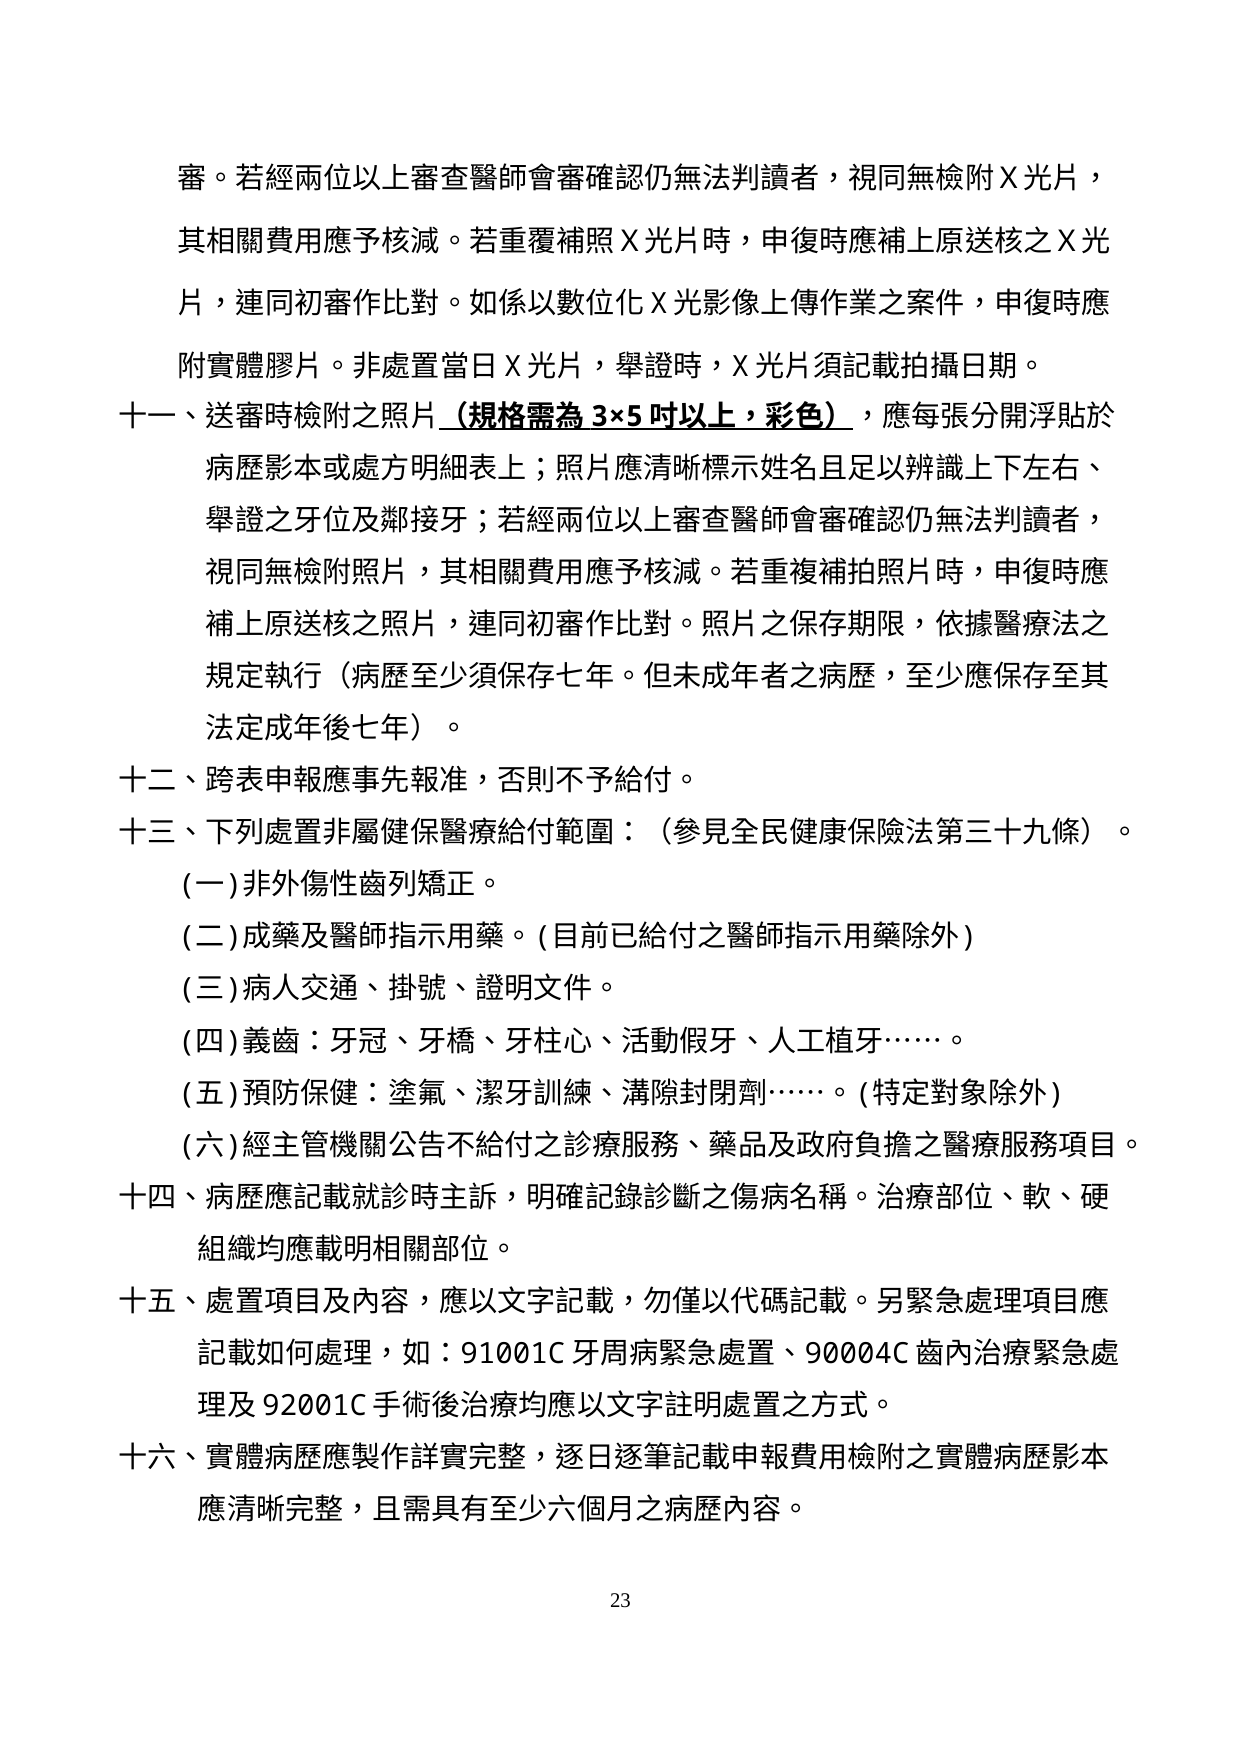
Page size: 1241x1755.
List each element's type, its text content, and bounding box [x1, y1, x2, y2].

text 審。若經兩位以上審查醫師會審確認仍無法判讀者，視同無檢附Ｘ光片，其相關費用應予核減。若重覆補照Ｘ光片時，申復時應補上原送核之Ｘ光片，連同初審作比對。如係以數位化X光影像上傳作業之案件，申復時應附實體膠片。非處置當日X光片，舉證時，X光片須記載拍攝日期。 [118, 134, 1122, 384]
text (三)病人交通、掛號、證明文件。 [178, 957, 1122, 1009]
text 十五、處置項目及內容，應以文字記載，勿僅以代碼記載。另緊急處理項目應記載如何處理，如：91001C牙周病緊急處置、90004C齒內治療緊急處理及92001C手術後治療均應以文字註明處置之方式。 [118, 1270, 1122, 1426]
text (一)非外傷性齒列矯正。 [178, 853, 1122, 905]
text 十六、實體病歷應製作詳實完整，逐日逐筆記載申報費用檢附之實體病歷影本應清晰完整，且需具有至少六個月之病歷內容。 [118, 1426, 1122, 1530]
text (四)義齒：牙冠、牙橋、牙柱心、活動假牙、人工植牙……。 [178, 1009, 1122, 1061]
text (二)成藥及醫師指示用藥。(目前已給付之醫師指示用藥除外) [178, 905, 1122, 957]
text 十四、病歷應記載就診時主訴，明確記錄診斷之傷病名稱。治療部位、軟、硬組織均應載明相關部位。 [118, 1166, 1122, 1270]
text 十二、跨表申報應事先報准，否則不予給付。 [118, 749, 1122, 801]
text 十一、送審時檢附之照片（規格需為3×5吋以上，彩色），應每張分開浮貼於病歷影本或處方明細表上；照片應清晰標示姓名且足以辨識上下左右、舉證之牙位及鄰接牙；若經兩位以上審查醫師會審確認仍無法判讀者，視同無檢附照片，其相關費用應予核減。若重複補拍照片時，申復時應補上原送核之照片，連同初審作比對。照片之保存期限，依據醫療法之規定執行（病歷至少須保存七年。但未成年者之病歷，至少應保存至其法定成年後七年）。 [118, 384, 1122, 749]
text 十三、下列處置非屬健保醫療給付範圍：（參見全民健康保險法第三十九條）。 [118, 801, 1122, 853]
text (六)經主管機關公告不給付之診療服務、藥品及政府負擔之醫療服務項目。 [178, 1113, 1122, 1166]
text (五)預防保健：塗氟、潔牙訓練、溝隙封閉劑……。(特定對象除外) [178, 1061, 1122, 1113]
